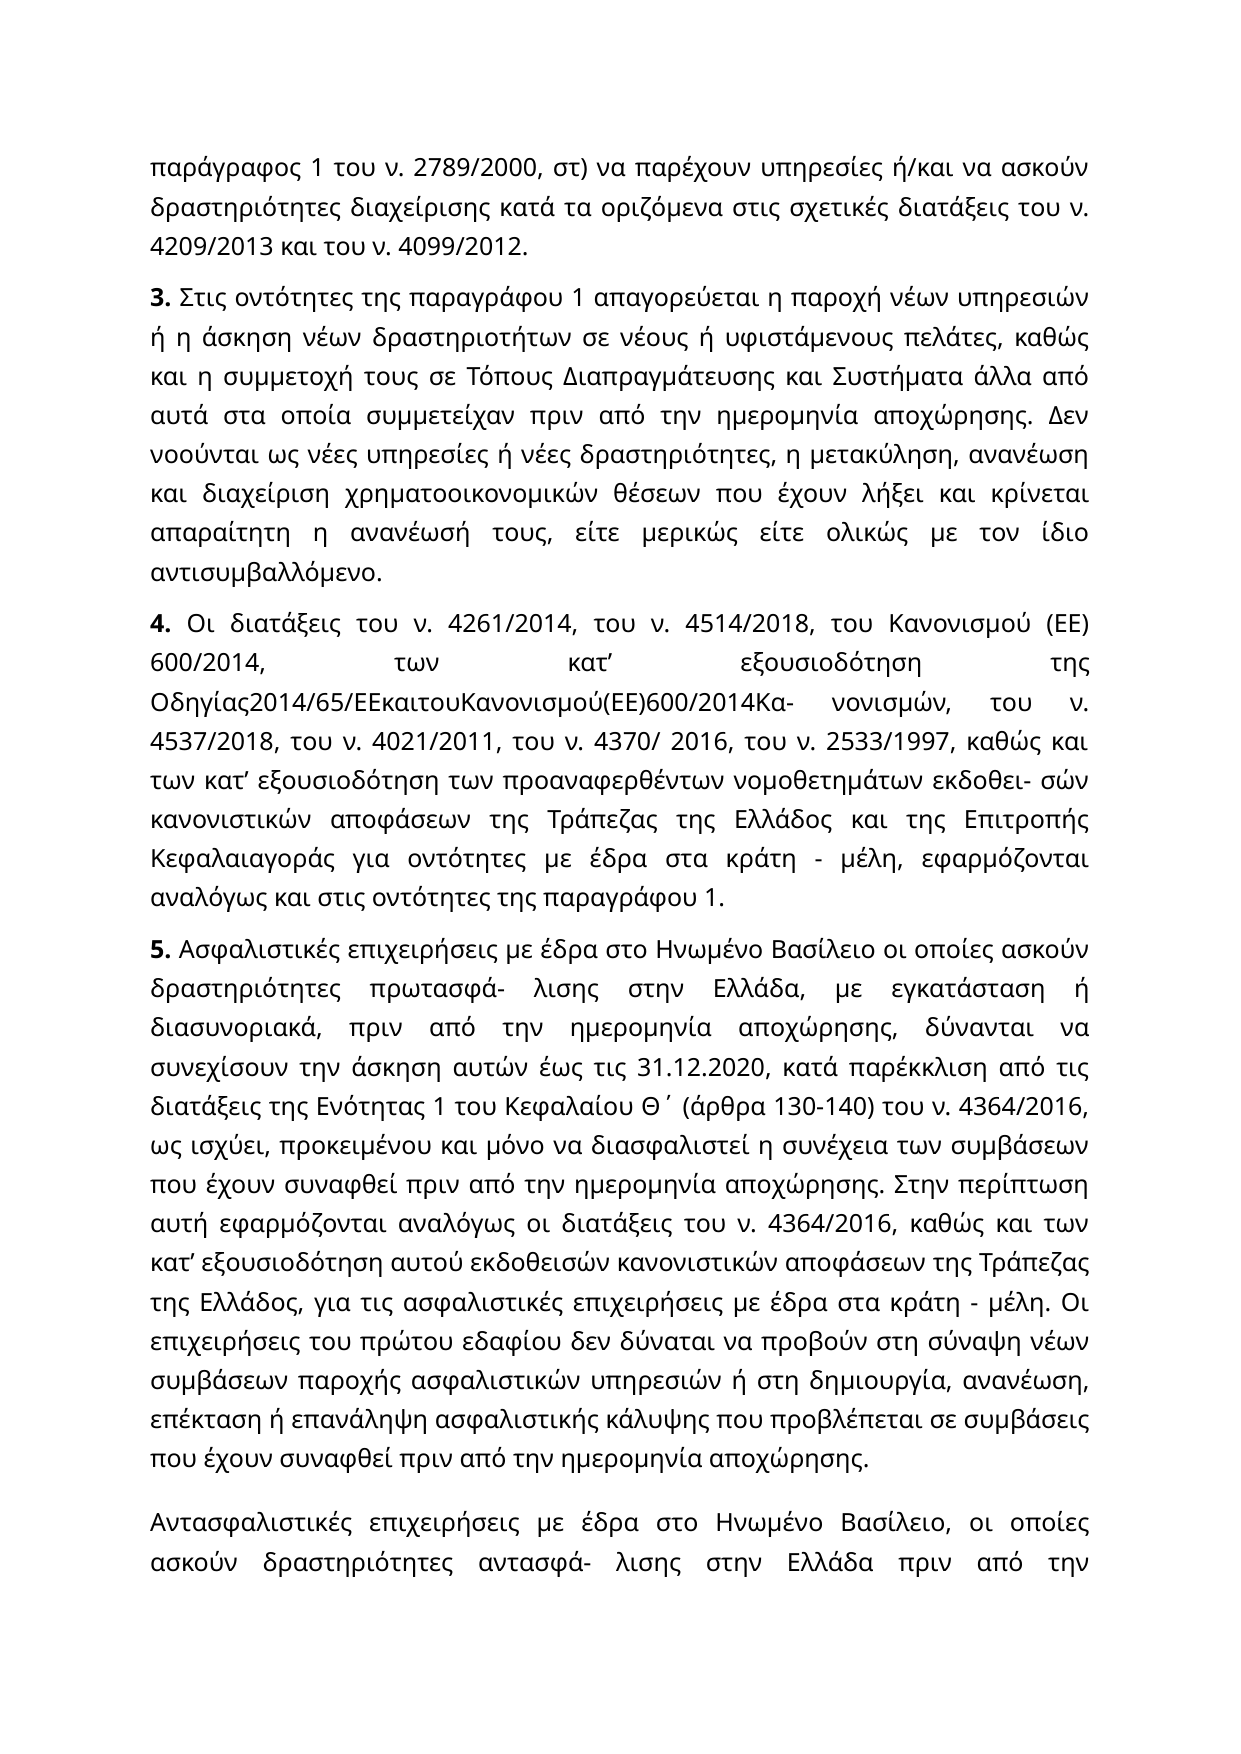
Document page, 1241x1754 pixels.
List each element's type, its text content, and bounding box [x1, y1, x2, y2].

text 3. Στις οντότητες της παραγράφου 1 απαγορεύεται η παροχή νέων υπηρεσιών ή η άσκηση νέων δραστηριοτήτων σε νέους ή υφιστάμενους πελάτες, καθώς και η συμμετοχή τους σε Τόπους Διαπραγμάτευσης και Συστήματα άλλα από αυτά στα οποία συμμετείχαν πριν από την ημερομηνία αποχώρησης. Δεν νοούνται ως νέες υπηρεσίες ή νέες δραστηριότητες, η μετακύληση, ανανέωση και διαχείριση χρηματοοικονομικών θέσεων που έχουν λήξει και κρίνεται απαραίτητη η ανανέωσή τους, είτε μερικώς είτε ολικώς με τον ίδιο αντισυμβαλλόμενο. [150, 280, 1090, 588]
text παράγραφος 1 του ν. 2789/2000, στ) να παρέχουν υπηρεσίες ή/και να ασκούν δραστηριότητες διαχείρισης κατά τα οριζόμενα στις σχετικές διατάξεις του ν. 4209/2013 και του ν. 4099/2012. [150, 150, 1090, 262]
text Αντασφαλιστικές επιχειρήσεις με έδρα στο Ηνωμένο Βασίλειο, οι οποίες ασκούν δραστηριότητες αντασφά- λισης στην Ελλάδα πριν από την [150, 1505, 1090, 1578]
text 5. Ασφαλιστικές επιχειρήσεις με έδρα στο Ηνωμένο Βασίλειο οι οποίες ασκούν δραστηριότητες πρωτασφά- λισης στην Ελλάδα, με εγκατάσταση ή διασυνοριακά, πριν από την ημερομηνία αποχώρησης, δύνανται να συνεχίσουν την άσκηση αυτών έως τις 31.12.2020, κατά παρέκκλιση από τις διατάξεις της Ενότητας 1 του Κεφαλαίου Θ΄ (άρθρα 130-140) του ν. 4364/2016, ως ισχύει, προκειμένου και μόνο να διασφαλιστεί η συνέχεια των συμβάσεων που έχουν συναφθεί πριν από την ημερομηνία αποχώρησης. Στην περίπτωση αυτή εφαρμόζονται αναλόγως οι διατάξεις του ν. 4364/2016, καθώς και των κατ’ εξουσιοδότηση αυτού εκδοθεισών κανονιστικών αποφάσεων της Τράπεζας της Ελλάδος, για τις ασφαλιστικές επιχειρήσεις με έδρα στα κράτη - μέλη. Οι επιχειρήσεις του πρώτου εδαφίου δεν δύναται να προβούν στη σύναψη νέων συμβάσεων παροχής ασφαλιστικών υπηρεσιών ή στη δημιουργία, ανανέωση, επέκταση ή επανάληψη ασφαλιστικής κάλυψης που προβλέπεται σε συμβάσεις που έχουν συναφθεί πριν από την ημερομηνία αποχώρησης. [150, 932, 1090, 1475]
text 4. Οι διατάξεις του ν. 4261/2014, του ν. 4514/2018, του Κανονισμού (ΕΕ) 600/2014, των κατ’ εξουσιοδότηση της Οδηγίας2014/65/ΕΕκαιτουΚανονισμού(ΕΕ)600/2014Κα- νονισμών, του ν. 4537/2018, του ν. 4021/2011, του ν. 4370/ 2016, του ν. 2533/1997, καθώς και των κατ’ εξουσιοδότηση των προαναφερθέντων νομοθετημάτων εκδοθει- σών κανονιστικών αποφάσεων της Τράπεζας της Ελλάδος και της Επιτροπής Κεφαλαιαγοράς για οντότητες με έδρα στα κράτη - μέλη, εφαρμόζονται αναλόγως και στις οντότητες της παραγράφου 1. [150, 606, 1090, 914]
